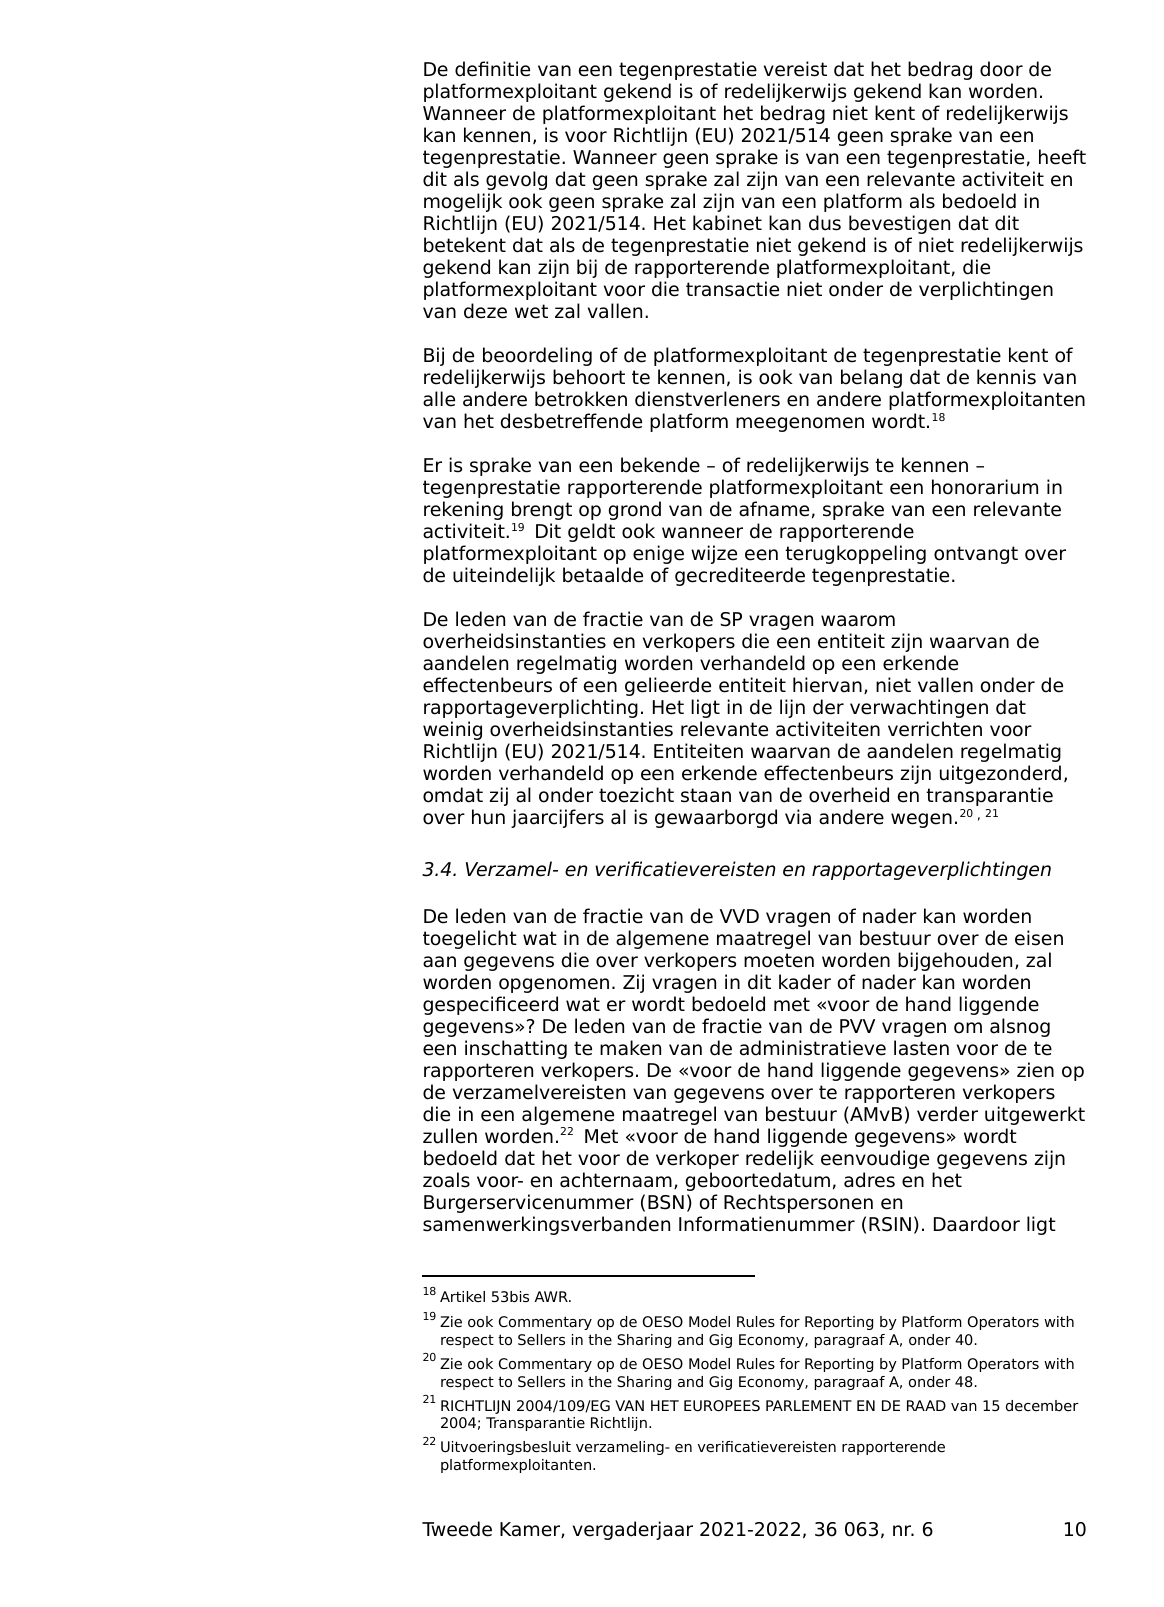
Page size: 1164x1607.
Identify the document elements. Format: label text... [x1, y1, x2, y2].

text Er is sprake van een bekende – of redelijkerwijs te kennen – tegenprestatie rapporterende platformexploitant een honorarium in rekening brengt op grond van de afname, sprake van een relevante activiteit. Dit geldt ook wanneer de rapporterende platformexploitant op enige wijze een terugkoppeling ontvangt over de uiteindelijk betaalde of gecrediteerde tegenprestatie. [422, 455, 1087, 587]
text Bij de beoordeling of de platformexploitant de tegenprestatie kent of redelijkerwijs behoort te kennen, is ook van belang dat de kennis van alle andere betrokken dienstverleners en andere platformexploitanten van het desbetreffende platform meegenomen wordt. [422, 345, 1087, 433]
text De leden van de fractie van de SP vragen waarom overheidsinstanties en verkopers die een entiteit zijn waarvan de aandelen regelmatig worden verhandeld op een erkende effectenbeurs of een gelieerde entiteit hiervan, niet vallen onder de rapportageverplichting. Het ligt in de lijn der verwachtingen dat weinig overheidsinstanties relevante activiteiten verrichten voor Richtlijn (EU) 2021/514. Entiteiten waarvan de aandelen regelmatig worden verhandeld op een erkende effectenbeurs zijn uitgezonderd, omdat zij al onder toezicht staan van de overheid en transparantie over hun jaarcijfers al is gewaarborgd via andere wegen., [422, 609, 1087, 829]
text Zie ook Commentary op de OESO Model Rules for Reporting by Platform Operators with respect to Sellers in the Sharing and Gig Economy, paragraaf A, onder 40. [422, 1310, 1087, 1349]
text Artikel 53bis AWR. [422, 1285, 1087, 1307]
text Uitvoeringsbesluit verzameling- en verificatievereisten rapporterende platformexploitanten. [422, 1435, 1087, 1474]
text RICHTLIJN 2004/109/EG VAN HET EUROPEES PARLEMENT EN DE RAAD van 15 december 2004; Transparantie Richtlijn. [422, 1393, 1087, 1432]
text De definitie van een tegenprestatie vereist dat het bedrag door de platformexploitant gekend is of redelijkerwijs gekend kan worden. Wanneer de platformexploitant het bedrag niet kent of redelijkerwijs kan kennen, is voor Richtlijn (EU) 2021/514 geen sprake van een tegenprestatie. Wanneer geen sprake is van een tegenprestatie, heeft dit als gevolg dat geen sprake zal zijn van een relevante activiteit en mogelijk ook geen sprake zal zijn van een platform als bedoeld in Richtlijn (EU) 2021/514. Het kabinet kan dus bevestigen dat dit betekent dat als de tegenprestatie niet gekend is of niet redelijkerwijs gekend kan zijn bij de rapporterende platformexploitant, die platformexploitant voor die transactie niet onder de verplichtingen van deze wet zal vallen. [422, 59, 1087, 323]
text Zie ook Commentary op de OESO Model Rules for Reporting by Platform Operators with respect to Sellers in the Sharing and Gig Economy, paragraaf A, onder 48. [422, 1352, 1087, 1391]
text De leden van de fractie van de VVD vragen of nader kan worden toegelicht wat in de algemene maatregel van bestuur over de eisen aan gegevens die over verkopers moeten worden bijgehouden, zal worden opgenomen. Zij vragen in dit kader of nader kan worden gespecificeerd wat er wordt bedoeld met «voor de hand liggende gegevens»? De leden van de fractie van de PVV vragen om alsnog een inschatting te maken van de administratieve lasten voor de te rapporteren verkopers. De «voor de hand liggende gegevens» zien op de verzamelvereisten van gegevens over te rapporteren verkopers die in een algemene maatregel van bestuur (AMvB) verder uitgewerkt zullen worden. Met «voor de hand liggende gegevens» wordt bedoeld dat het voor de verkoper redelijk eenvoudige gegevens zijn zoals voor- en achternaam, geboortedatum, adres en het Burgerservicenummer (BSN) of Rechtspersonen en samenwerkingsverbanden Informatienummer (RSIN). Daardoor ligt [422, 906, 1087, 1236]
subtitle 3.4. Verzamel- en verificatievereisten en rapportageverplichtingen [422, 859, 1087, 881]
